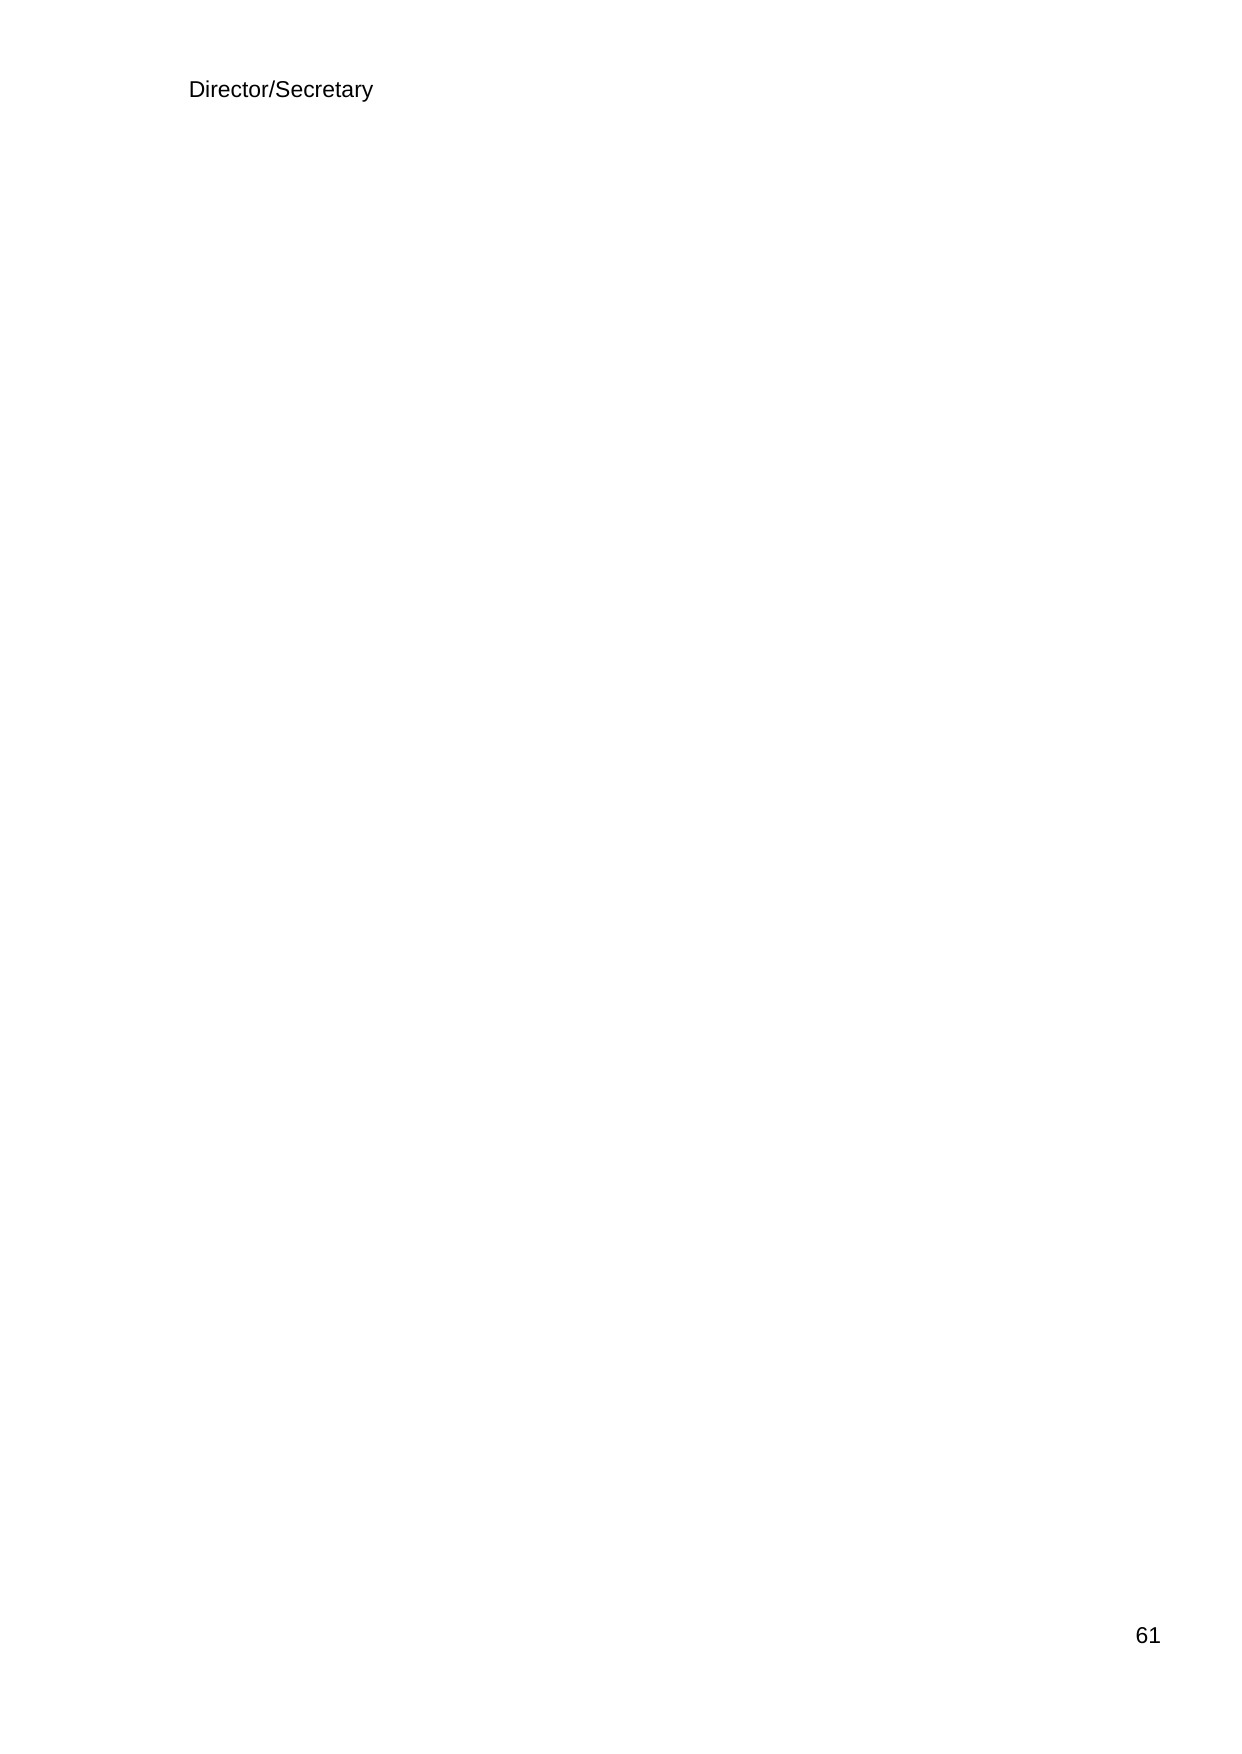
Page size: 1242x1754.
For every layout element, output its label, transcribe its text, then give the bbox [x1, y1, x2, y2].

text Director/Secretary [75, 75, 1167, 103]
